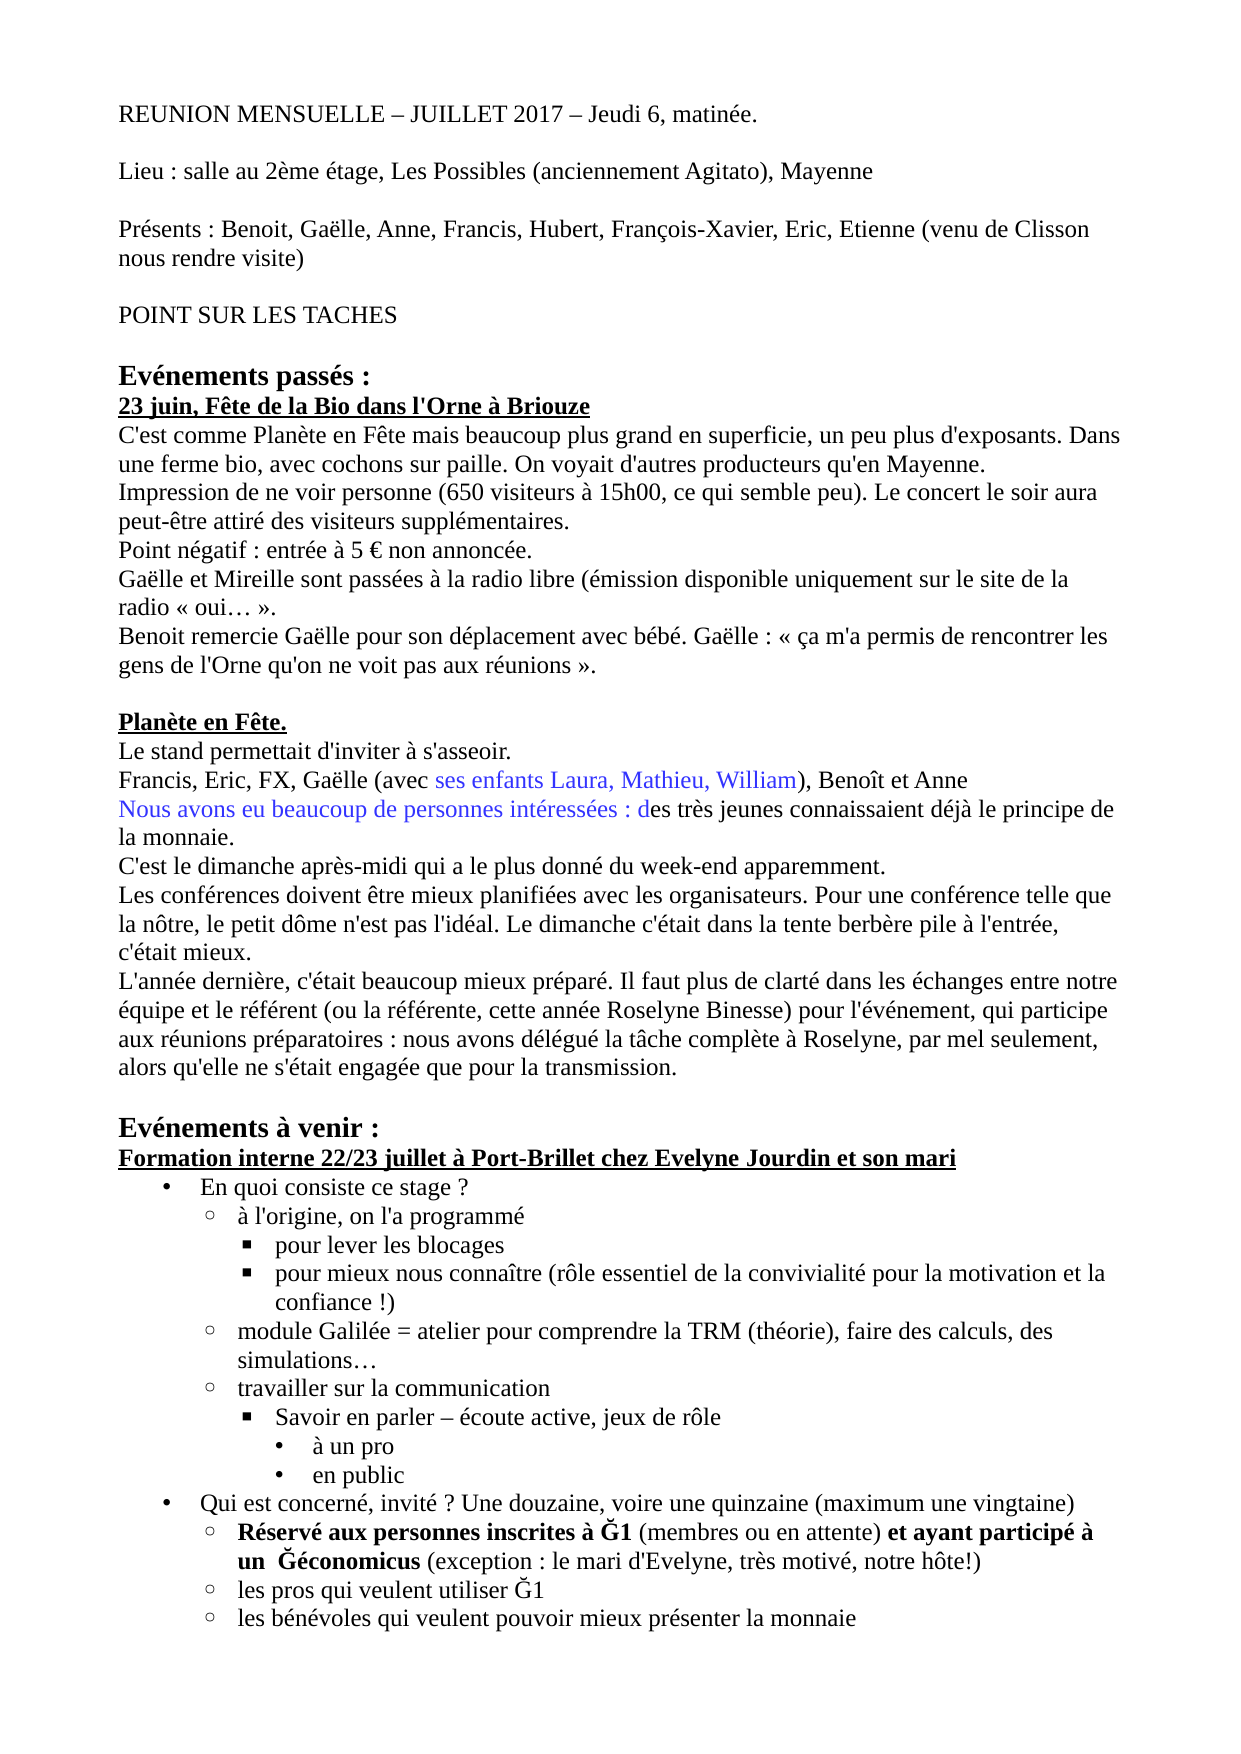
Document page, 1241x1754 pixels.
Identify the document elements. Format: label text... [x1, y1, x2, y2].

list pour mieux nous connaître (rôle essentiel de la convivialité pour la motivation et la confiance !) [237, 1258, 1122, 1316]
text Planète en Fête. [118, 707, 1122, 736]
text Le stand permettait d'inviter à s'asseoir. [118, 736, 1122, 765]
text Nous avons eu beaucoup de personnes intéressées : des très jeunes connaissaient déjà le principe de la monnaie. [118, 794, 1122, 851]
text Gaëlle et Mireille sont passées à la radio libre (émission disponible uniquement sur le site de la radio « oui… ». [118, 564, 1122, 621]
list les pros qui veulent utiliser Ğ1 [200, 1575, 1122, 1603]
text 23 juin, Fête de la Bio dans l'Orne à Briouze [118, 391, 1122, 420]
text Evénements passés : [118, 358, 1122, 391]
list à un pro [275, 1431, 1122, 1460]
text Impression de ne voir personne (650 visiteurs à 15h00, ce qui semble peu). Le concert le soir aura peut-être attiré des visiteurs supplémentaires. Point négatif : entrée à 5 € non annoncée. [118, 477, 1122, 564]
text Evénements à venir : [118, 1110, 1122, 1143]
text POINT SUR LES TACHES [118, 300, 1122, 329]
text Francis, Eric, FX, Gaëlle (avec ses enfants Laura, Mathieu, William), Benoît et Anne [118, 765, 1122, 794]
text REUNION MENSUELLE – JUILLET 2017 – Jeudi 6, matinée. [118, 99, 1122, 128]
text Formation interne 22/23 juillet à Port-Brillet chez Evelyne Jourdin et son mari [118, 1143, 1122, 1172]
list Savoir en parler – écoute active, jeux de rôle [237, 1402, 1122, 1431]
text Lieu : salle au 2ème étage, Les Possibles (anciennement Agitato), Mayenne [118, 156, 1122, 185]
text Présents : Benoit, Gaëlle, Anne, Francis, Hubert, François-Xavier, Eric, Etienne (venu de Clisson nous rendre visite) [118, 214, 1122, 271]
list pour lever les blocages [237, 1230, 1122, 1258]
list à l'origine, on l'a programmé [200, 1201, 1122, 1230]
list travailler sur la communication [200, 1373, 1122, 1402]
list les bénévoles qui veulent pouvoir mieux présenter la monnaie [200, 1603, 1122, 1632]
list module Galilée = atelier pour comprendre la TRM (théorie), faire des calculs, des simulations… [200, 1316, 1122, 1373]
text C'est le dimanche après-midi qui a le plus donné du week-end apparemment. [118, 851, 1122, 880]
list en public [275, 1460, 1122, 1488]
list Qui est concerné, invité ? Une douzaine, voire une quinzaine (maximum une vingtaine) [162, 1488, 1122, 1517]
text L'année dernière, c'était beaucoup mieux préparé. Il faut plus de clarté dans les échanges entre notre équipe et le référent (ou la référente, cette année Roselyne Binesse) pour l'événement, qui participe aux réunions préparatoires : nous avons délégué la tâche complète à Roselyne, par mel seulement, alors qu'elle ne s'était engagée que pour la transmission. [118, 966, 1122, 1081]
text Les conférences doivent être mieux planifiées avec les organisateurs. Pour une conférence telle que la nôtre, le petit dôme n'est pas l'idéal. Le dimanche c'était dans la tente berbère pile à l'entrée, c'était mieux. [118, 880, 1122, 966]
list En quoi consiste ce stage ? [162, 1172, 1122, 1201]
text C'est comme Planète en Fête mais beaucoup plus grand en superficie, un peu plus d'exposants. Dans une ferme bio, avec cochons sur paille. On voyait d'autres producteurs qu'en Mayenne. [118, 420, 1122, 477]
list Réservé aux personnes inscrites à Ğ1 (membres ou en attente) et ayant participé à un Ğéconomicus (exception : le mari d'Evelyne, très motivé, notre hôte!) [200, 1517, 1122, 1575]
text Benoit remercie Gaëlle pour son déplacement avec bébé. Gaëlle : « ça m'a permis de rencontrer les gens de l'Orne qu'on ne voit pas aux réunions ». [118, 621, 1122, 679]
